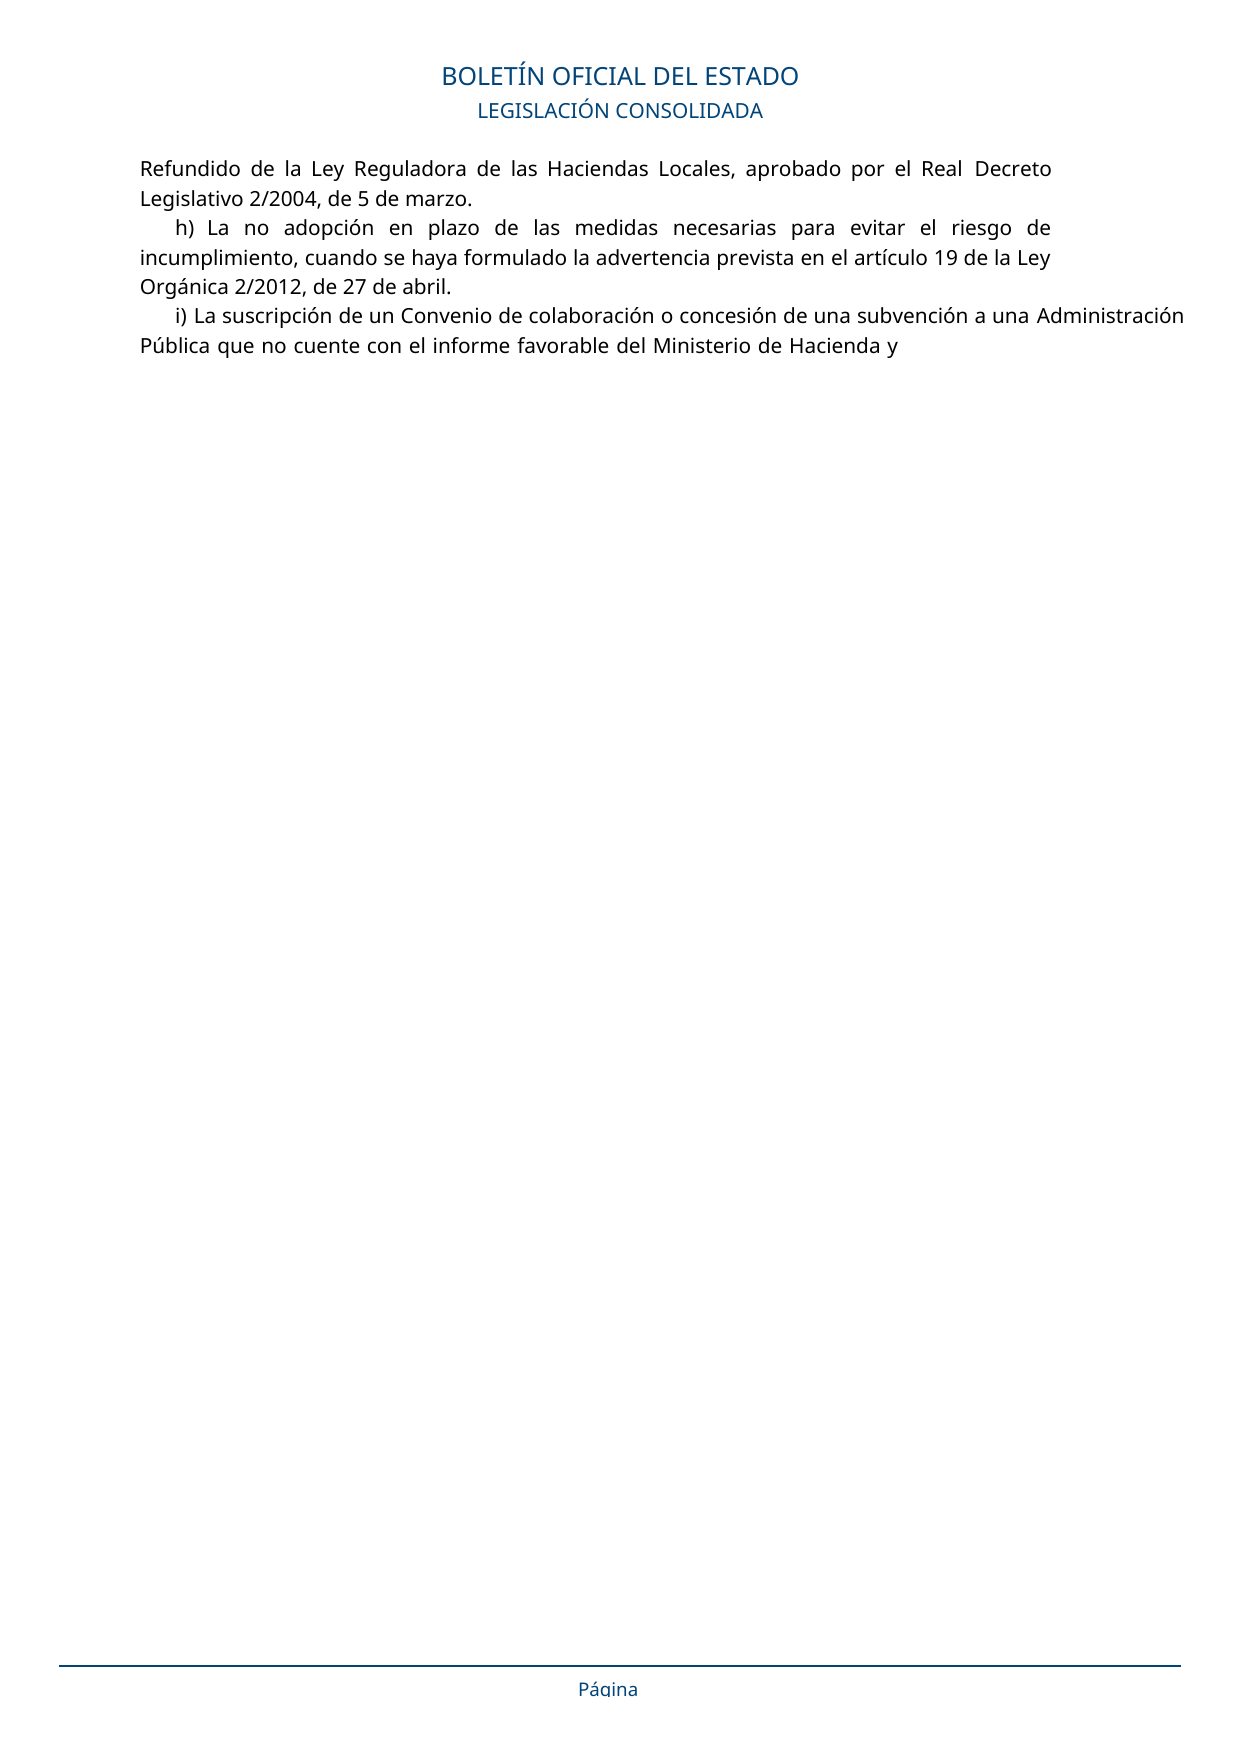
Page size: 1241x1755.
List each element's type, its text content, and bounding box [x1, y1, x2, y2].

list Refundido de la Ley Reguladora de las Haciendas Locales, aprobado por el Real Decreto Legislativo 2/2004, de 5 de marzo. [139, 154, 1052, 212]
list La suscripción de un Convenio de colaboración o concesión de una subvención a una Administración Pública que no cuente con el informe favorable del Ministerio de Hacienda y [139, 302, 1184, 359]
list La no adopción en plazo de las medidas necesarias para evitar el riesgo de incumplimiento, cuando se haya formulado la advertencia prevista en el artículo 19 de la Ley Orgánica 2/2012, de 27 de abril. [139, 213, 1052, 301]
